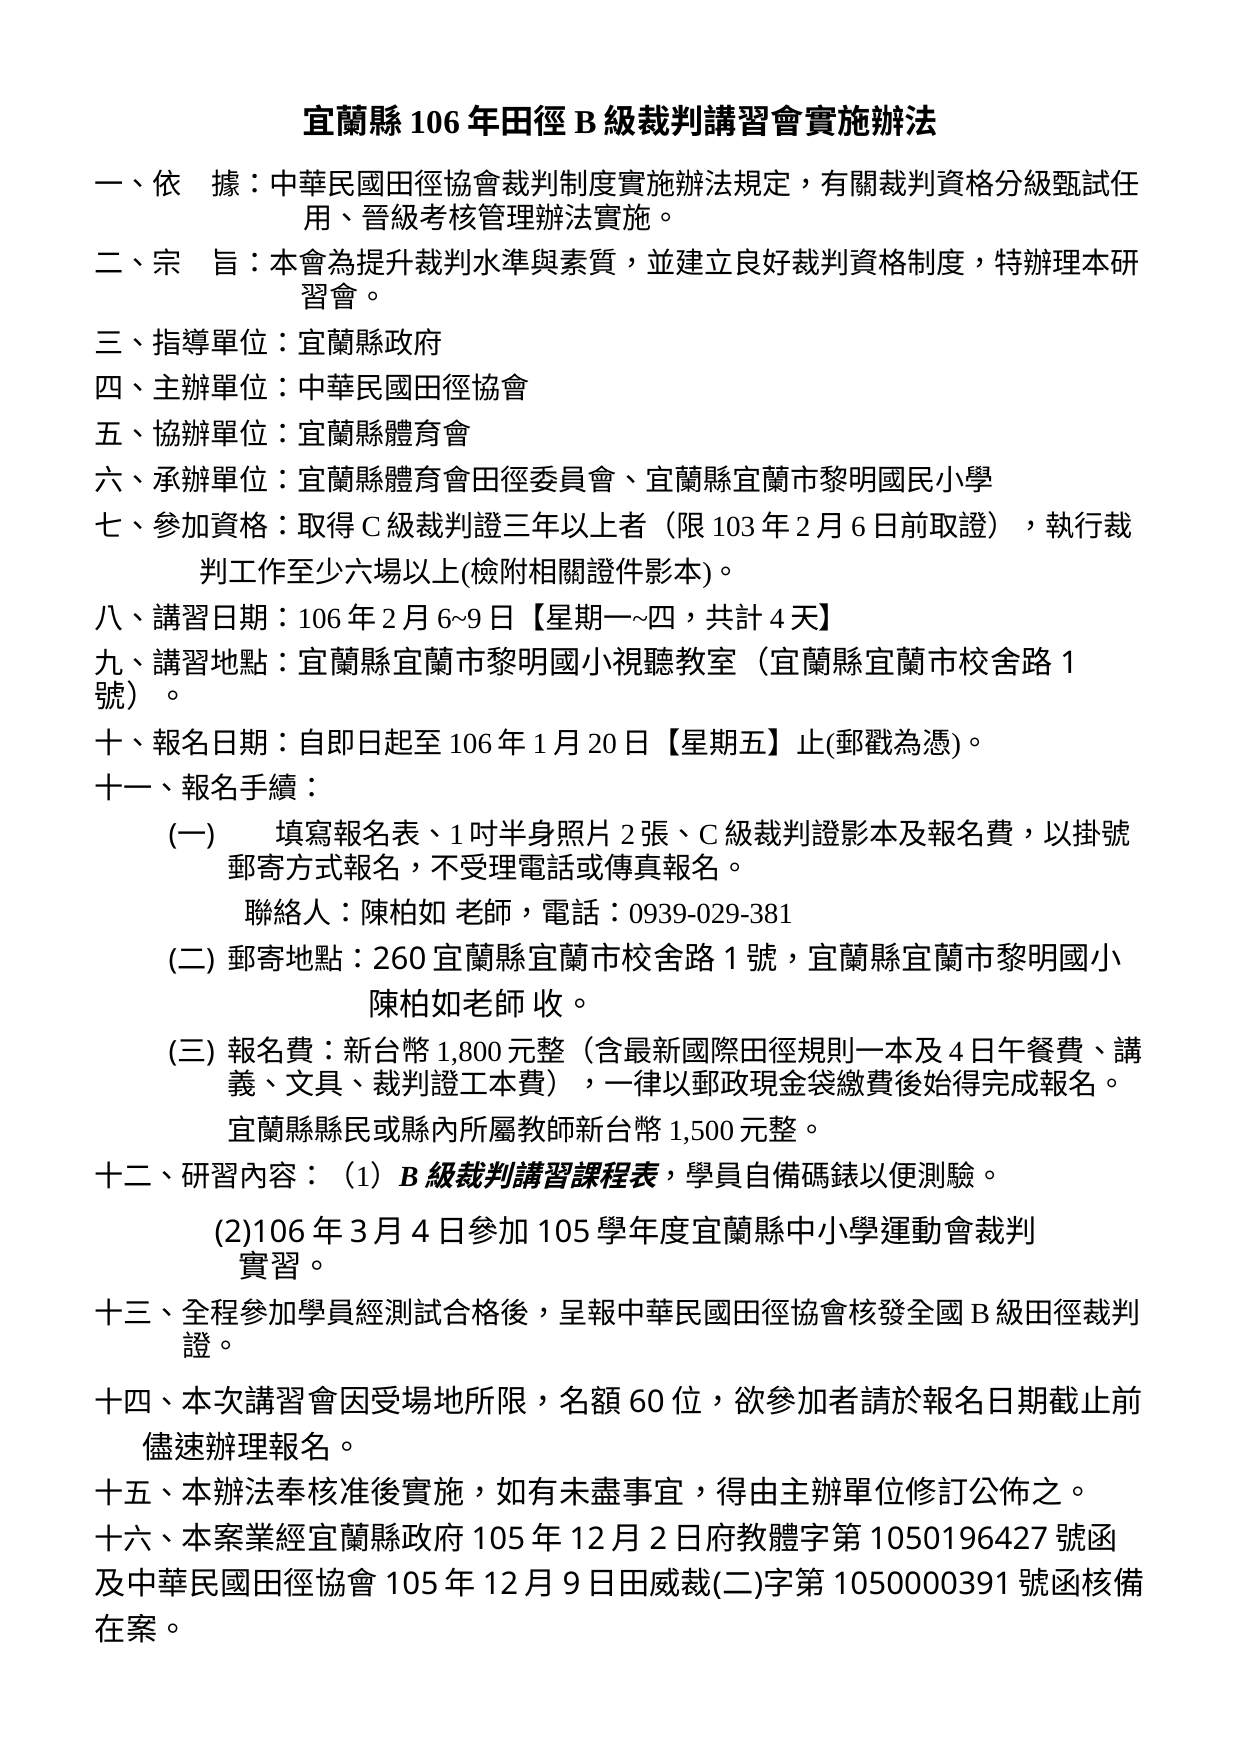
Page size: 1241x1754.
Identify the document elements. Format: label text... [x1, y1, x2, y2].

text 十四、本次講習會因受場地所限，名額60位，欲參加者請於報名日期截止前 [94, 1376, 1146, 1422]
text 五、協辦單位：宜蘭縣體育會 [94, 418, 1146, 451]
text 判工作至少六場以上(檢附相關證件影本)。 [94, 556, 1146, 589]
text 十五、本辦法奉核准後實施，如有未盡事宜，得由主辦單位修訂公佈之。 [94, 1467, 1146, 1513]
text 八、講習日期：106年2月6~9日【星期一~四，共計4天】 [94, 601, 1146, 635]
text 實習。 [94, 1251, 1146, 1284]
text 四、主辦單位：中華民國田徑協會 [94, 372, 1146, 406]
text 三、指導單位：宜蘭縣政府 [94, 326, 1146, 360]
text 二、宗 旨：本會為提升裁判水準與素質，並建立良好裁判資格制度，特辦理本研習會。 [94, 247, 1146, 314]
list 填寫報名表、1吋半身照片2張、C級裁判證影本及報名費，以掛號郵寄方式報名，不受理電話或傳真報名。 [168, 818, 1146, 885]
list 郵寄地點：260宜蘭縣宜蘭市校舍路1號，宜蘭縣宜蘭市黎明國小 [168, 943, 1146, 976]
text 十三、全程參加學員經測試合格後，呈報中華民國田徑協會核發全國B級田徑裁判證。 [94, 1297, 1146, 1363]
text 一、依 據：中華民國田徑協會裁判制度實施辦法規定，有關裁判資格分級甄試任用、晉級考核管理辦法實施。 [94, 168, 1146, 235]
text 九、講習地點：宜蘭縣宜蘭市黎明國小視聽教室（宜蘭縣宜蘭市校舍路1號）。 [94, 647, 1146, 714]
text (2)106年3月4日參加105學年度宜蘭縣中小學運動會裁判 [94, 1206, 1146, 1251]
text 儘速辦理報名。 [94, 1422, 1146, 1467]
text 十六、本案業經宜蘭縣政府105年12月2日府教體字第1050196427號函及中華民國田徑協會105年12月9日田威裁(二)字第1050000391號函核備在案。 [94, 1513, 1146, 1649]
text 陳柏如老師 收。 [227, 989, 1146, 1022]
text 七、參加資格：取得C級裁判證三年以上者（限103年2月6日前取證），執行裁 [94, 510, 1146, 543]
text 十二、研習內容：（1）B級裁判講習課程表，學員自備碼錶以便測驗。 [94, 1160, 1146, 1193]
text 宜蘭縣106年田徑B級裁判講習會實施辦法 [94, 94, 1146, 143]
list 報名費：新台幣1,800元整（含最新國際田徑規則一本及4日午餐費、講義、文具、裁判證工本費），一律以郵政現金袋繳費後始得完成報名。 [168, 1035, 1146, 1101]
text 聯絡人：陳柏如 老師，電話：0939-029-381 [244, 897, 1146, 931]
text 宜蘭縣縣民或縣內所屬教師新台幣1,500元整。 [227, 1114, 1146, 1147]
text 十一、報名手續： [94, 772, 1146, 806]
text 十、報名日期：自即日起至106年1月20日【星期五】止(郵戳為憑)。 [94, 726, 1146, 760]
text 六、承辦單位：宜蘭縣體育會田徑委員會、宜蘭縣宜蘭市黎明國民小學 [94, 464, 1146, 497]
